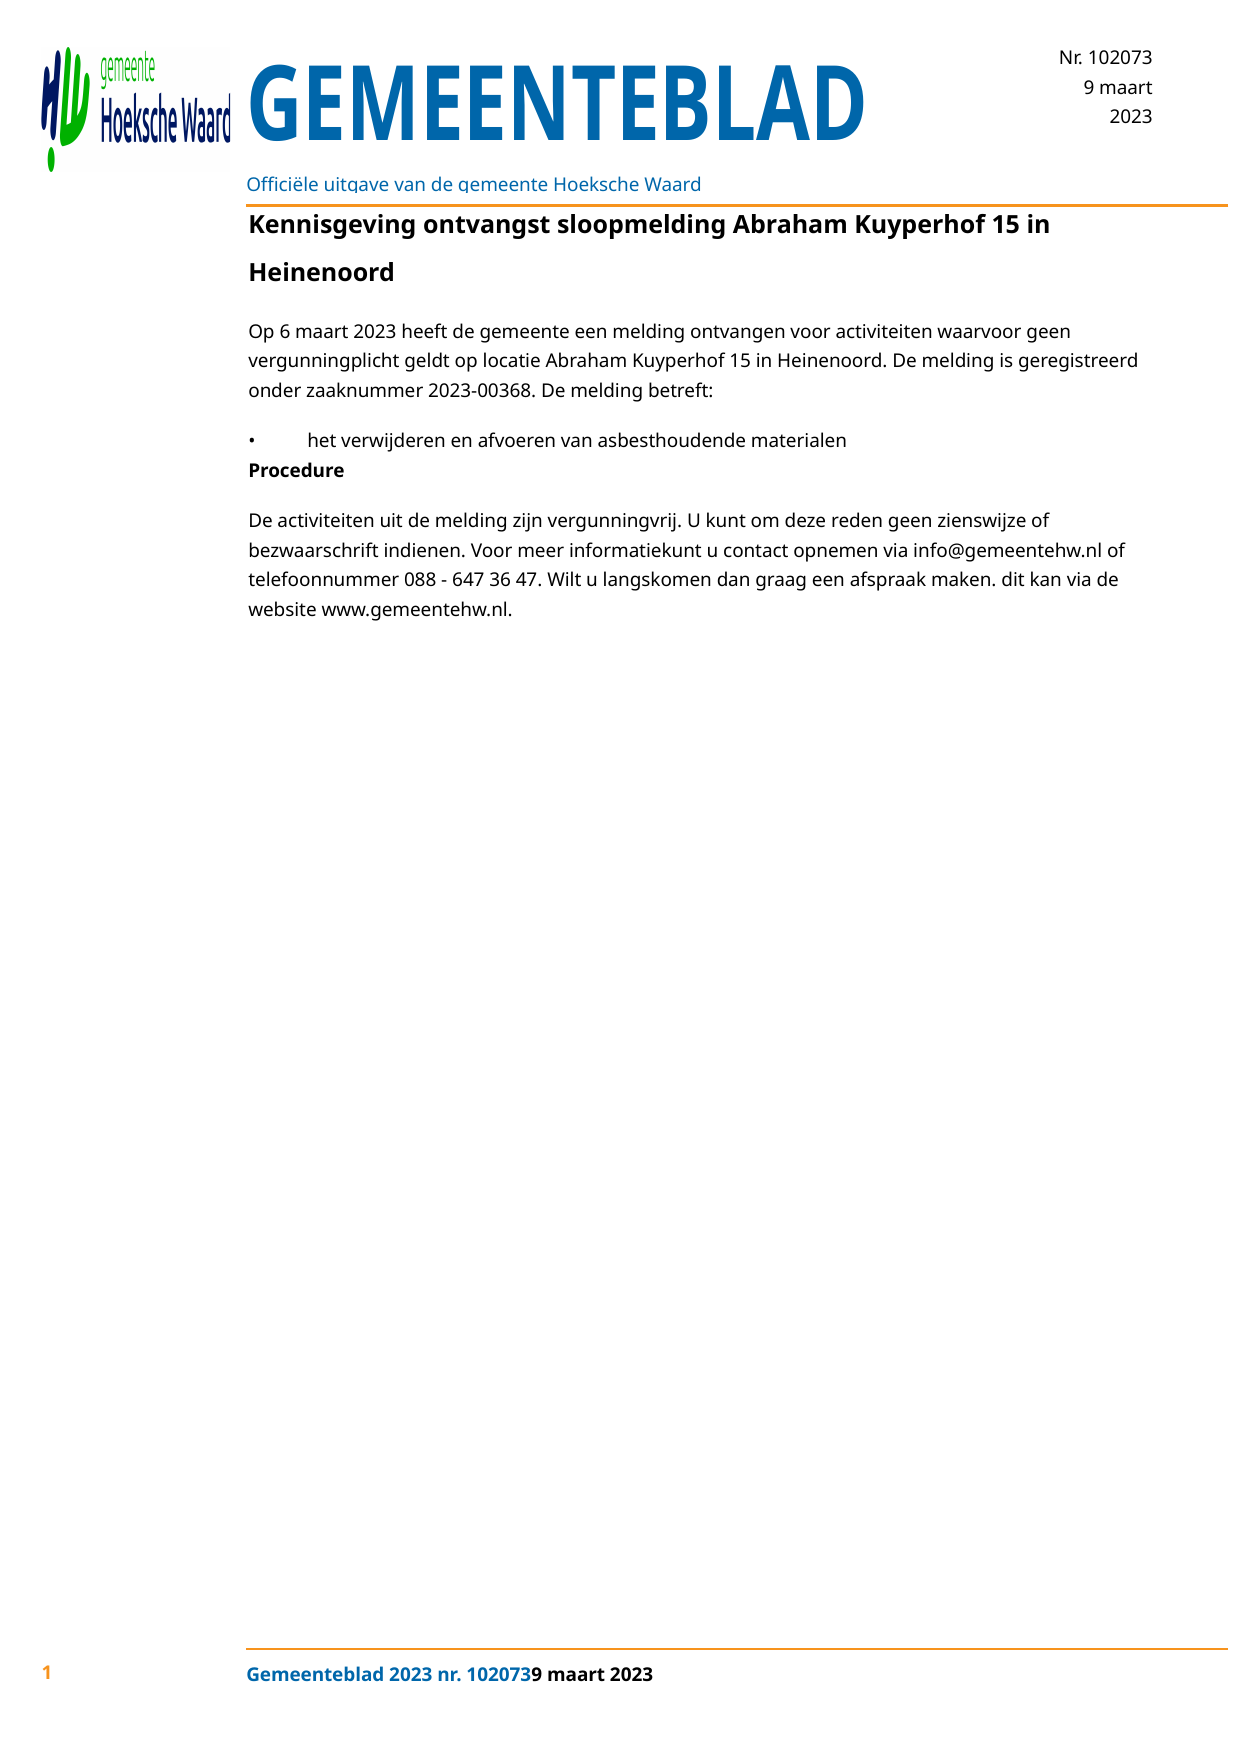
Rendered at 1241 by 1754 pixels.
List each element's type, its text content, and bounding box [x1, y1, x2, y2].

text Kennisgeving ontvangst sloopmelding Abraham Kuyperhof 15 in Heinenoord [248, 207, 1152, 288]
list het verwijderen en afvoeren van asbesthoudende materialen [248, 427, 1152, 453]
text Procedure [248, 457, 1152, 483]
text De activiteiten uit de melding zijn vergunningvrij. U kunt om deze reden geen zienswijze of bezwaarschrift indienen. Voor meer informatiekunt u contact opnemen via info@gemeentehw.nl of telefoonnummer 088 - 647 36 47. Wilt u langskomen dan graag een afspraak maken. dit kan via de website www.gemeentehw.nl. [248, 507, 1152, 622]
picture [41, 47, 231, 172]
text Op 6 maart 2023 heeft de gemeente een melding ontvangen voor activiteiten waarvoor geen vergunningplicht geldt op locatie Abraham Kuyperhof 15 in Heinenoord. De melding is geregistreerd onder zaaknummer 2023-00368. De melding betreft: [248, 318, 1152, 403]
